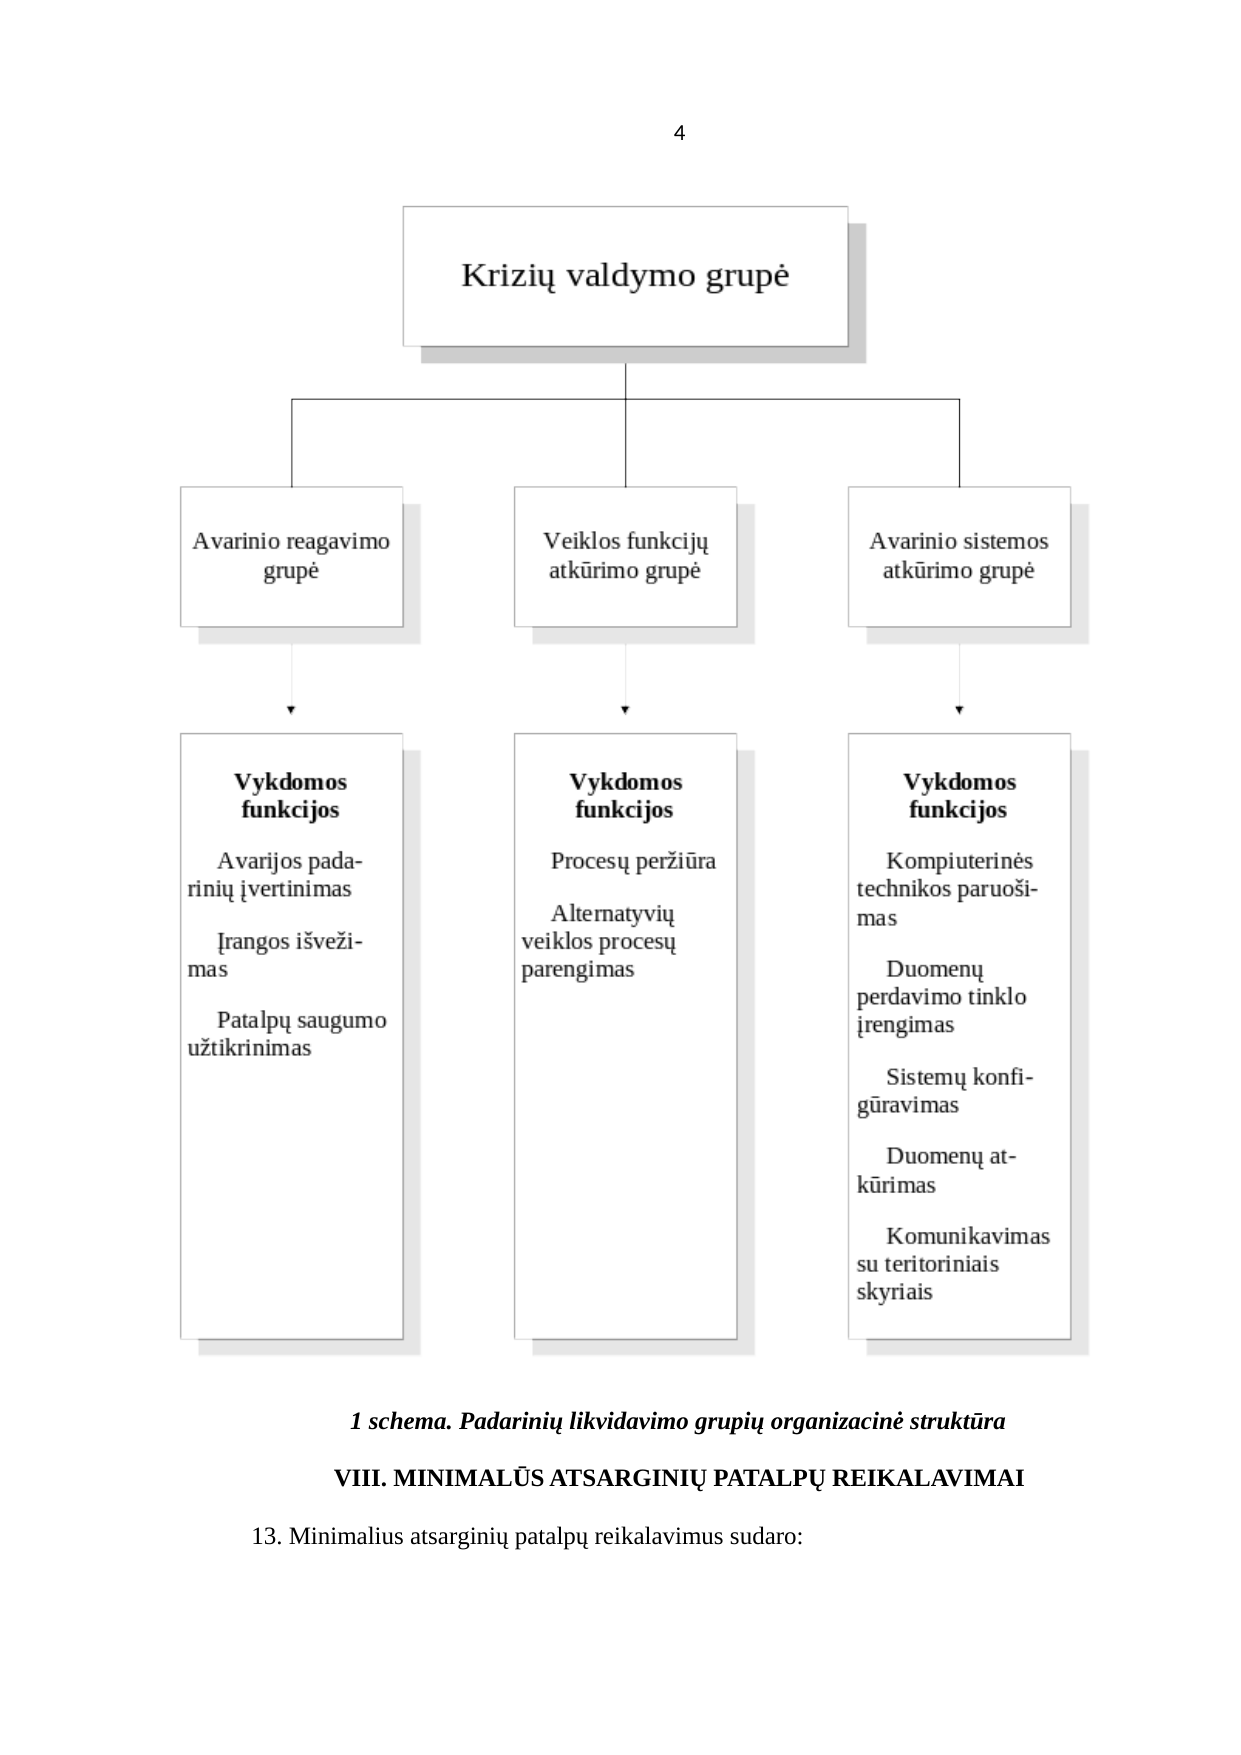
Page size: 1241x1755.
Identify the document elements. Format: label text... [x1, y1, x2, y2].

text VIII. MinimALŪS Atsarginių patalpų reikalavimai [177, 1463, 1181, 1492]
text 1 schema. Padarinių likvidavimo grupių organizacinė struktūra [177, 1406, 1181, 1434]
text 13. Minimalius atsarginių patalpų reikalavimus sudaro: [177, 1521, 1181, 1549]
